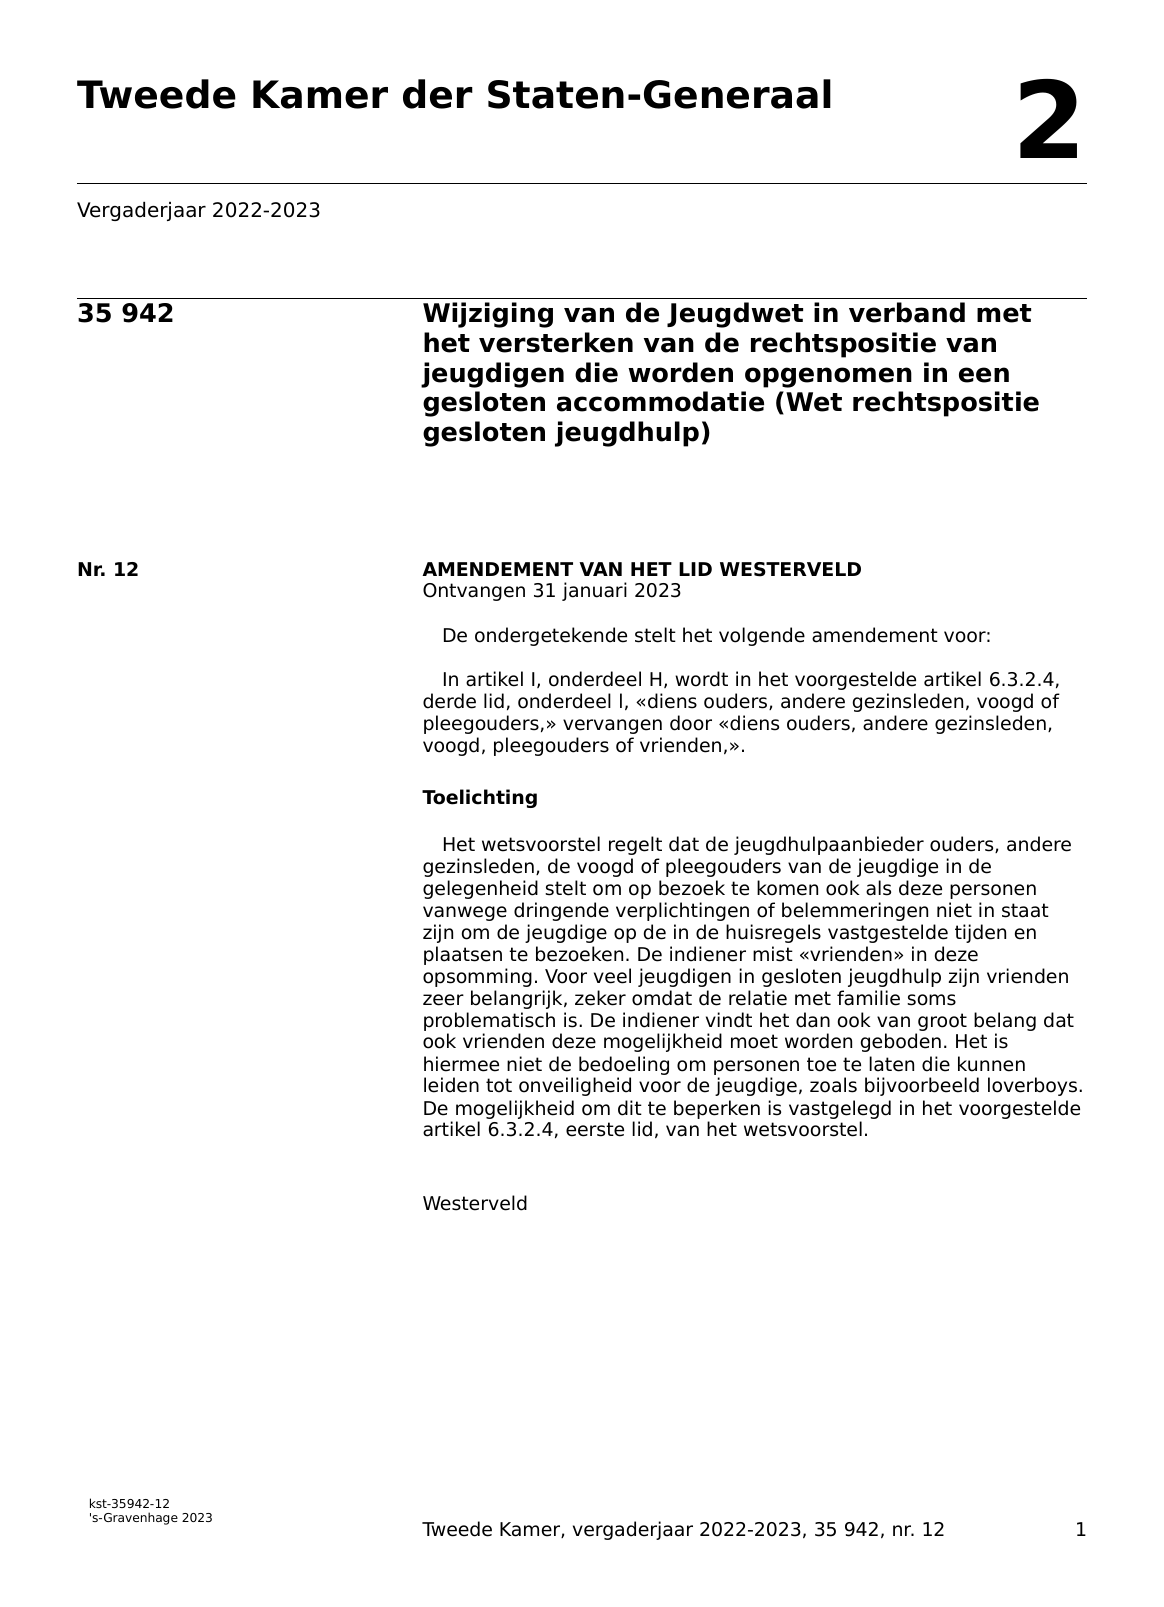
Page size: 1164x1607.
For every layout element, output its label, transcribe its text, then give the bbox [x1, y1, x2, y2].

text Het wetsvoorstel regelt dat de jeugdhulpaanbieder ouders, andere gezinsleden, de voogd of pleegouders van de jeugdige in de gelegenheid stelt om op bezoek te komen ook als deze personen vanwege dringende verplichtingen of belemmeringen niet in staat zijn om de jeugdige op de in de huisregels vastgestelde tijden en plaatsen te bezoeken. De indiener mist «vrienden» in deze opsomming. Voor veel jeugdigen in gesloten jeugdhulp zijn vrienden zeer belangrijk, zeker omdat de relatie met familie soms problematisch is. De indiener vindt het dan ook van groot belang dat ook vrienden deze mogelijkheid moet worden geboden. Het is hiermee niet de bedoeling om personen toe te laten die kunnen leiden tot onveiligheid voor de jeugdige, zoals bijvoorbeeld loverboys. De mogelijkheid om dit te beperken is vastgelegd in het voorgestelde artikel 6.3.2.4, eerste lid, van het wetsvoorstel. [422, 834, 1087, 1141]
subtitle Toelichting [422, 787, 1087, 809]
text kst-35942-12 [88, 1497, 323, 1511]
text In artikel I, onderdeel H, wordt in het voorgestelde artikel 6.3.2.4, derde lid, onderdeel l, «diens ouders, andere gezinsleden, voogd of pleegouders,» vervangen door «diens ouders, andere gezinsleden, voogd, pleegouders of vrienden,». [422, 669, 1087, 757]
text De ondergetekende stelt het volgende amendement voor: [422, 624, 1087, 647]
table_cell Vergaderjaar 2022-2023 [77, 184, 1087, 298]
subtitle 35 942 Wijziging van de Jeugdwet in verband met het versterken van de rechtspositie van jeugdigen die worden opgenomen in een gesloten accommodatie (Wet rechtspositie gesloten jeugdhulp) [77, 299, 1087, 447]
table_header 2 [886, 59, 1087, 183]
table_header Tweede Kamer der Staten-Generaal [77, 59, 886, 183]
text Ontvangen 31 januari 2023 [422, 580, 1087, 602]
subtitle Nr. 12 AMENDEMENT VAN HET LID WESTERVELD [77, 558, 1087, 580]
text Westerveld [422, 1171, 1087, 1215]
text 's-Gravenhage 2023 [88, 1511, 323, 1525]
